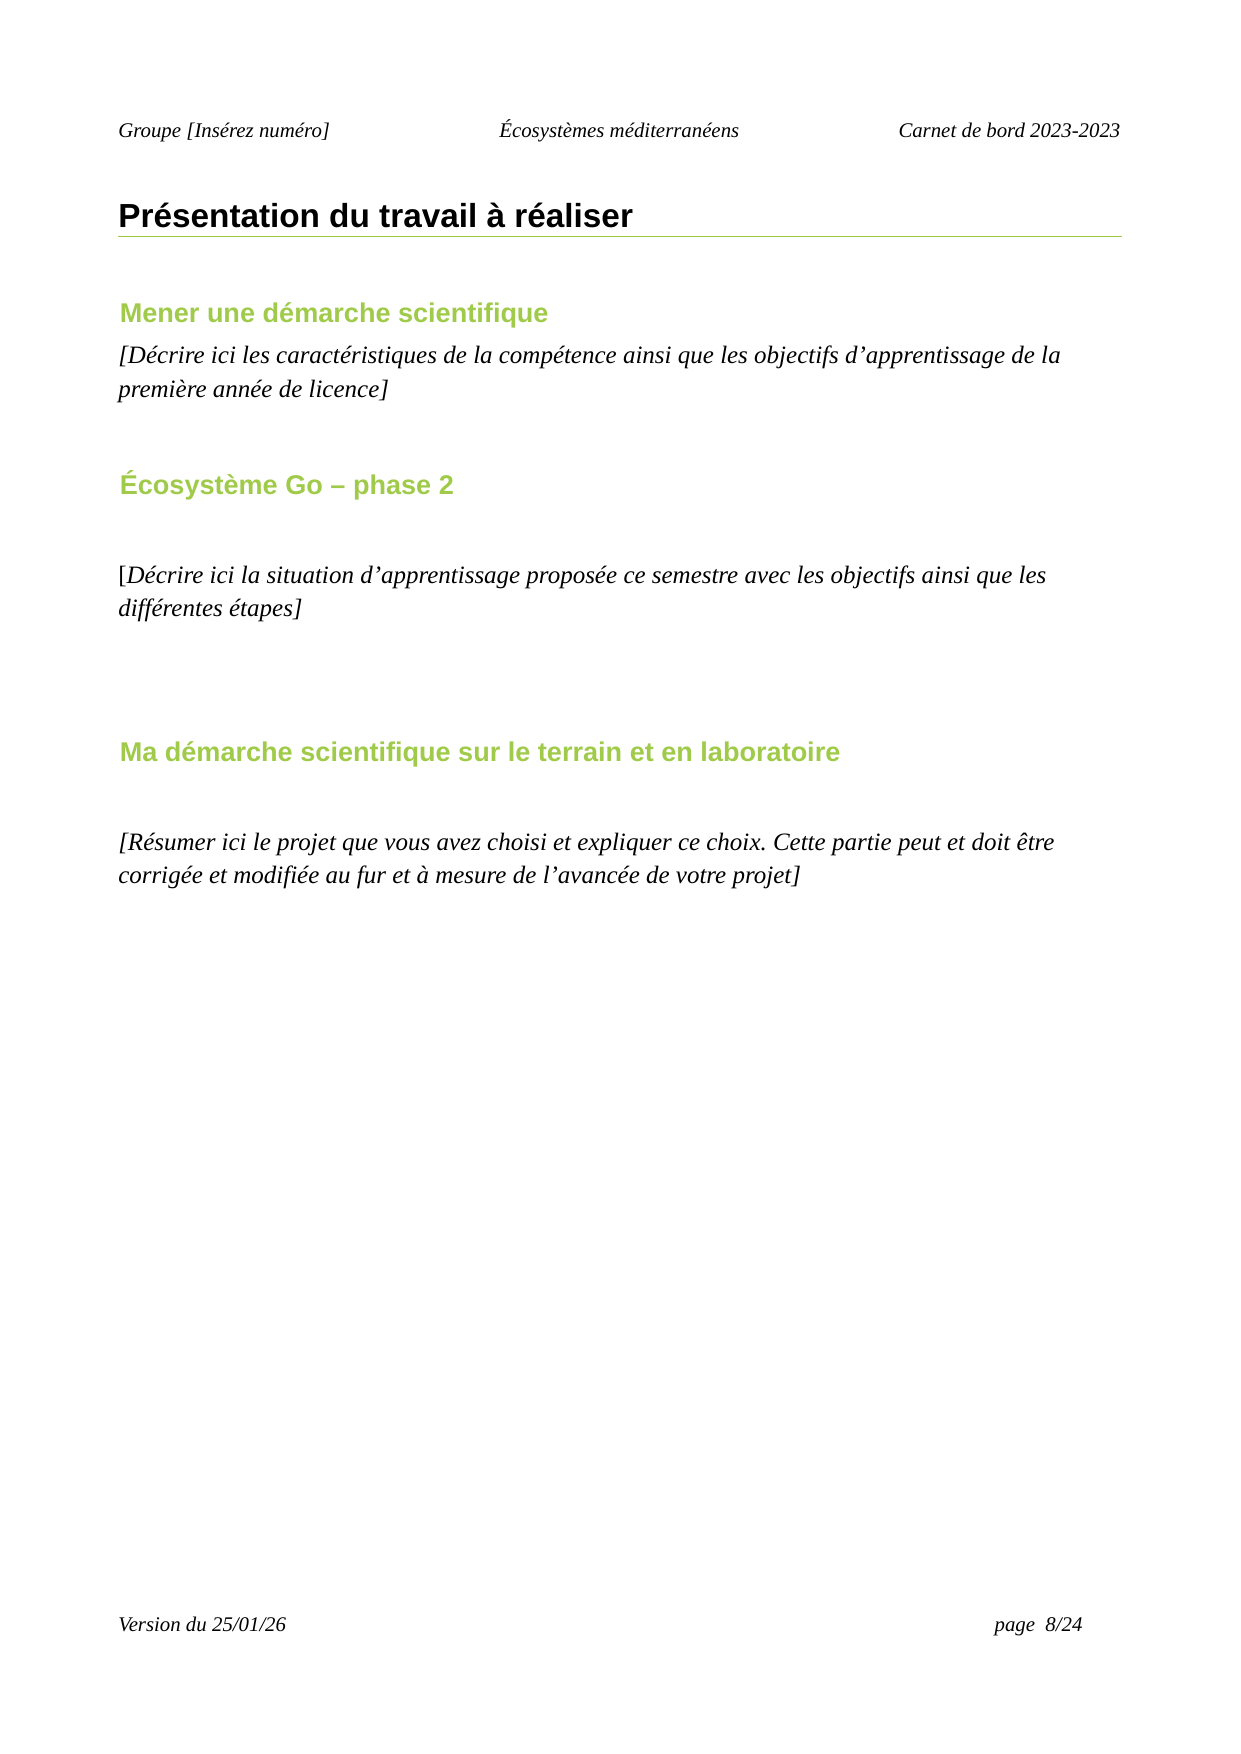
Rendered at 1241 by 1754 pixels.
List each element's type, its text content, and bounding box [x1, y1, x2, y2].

subtitle Mener une démarche scientifique [118, 297, 1122, 328]
subtitle Présentation du travail à réaliser [118, 196, 1122, 236]
text [Résumer ici le projet que vous avez choisi et expliquer ce choix. Cette partie peut et doit être corrigée et modifiée au fur et à mesure de l’avancée de votre projet] [118, 827, 1122, 889]
text [Décrire ici les caractéristiques de la compétence ainsi que les objectifs d’apprentissage de la première année de licence] [118, 341, 1122, 402]
subtitle Écosystème Go – phase 2 [118, 469, 1122, 500]
text [Décrire ici la situation d’apprentissage proposée ce semestre avec les objectifs ainsi que les différentes étapes] [118, 560, 1122, 622]
subtitle Ma démarche scientifique sur le terrain et en laboratoire [118, 736, 1122, 767]
